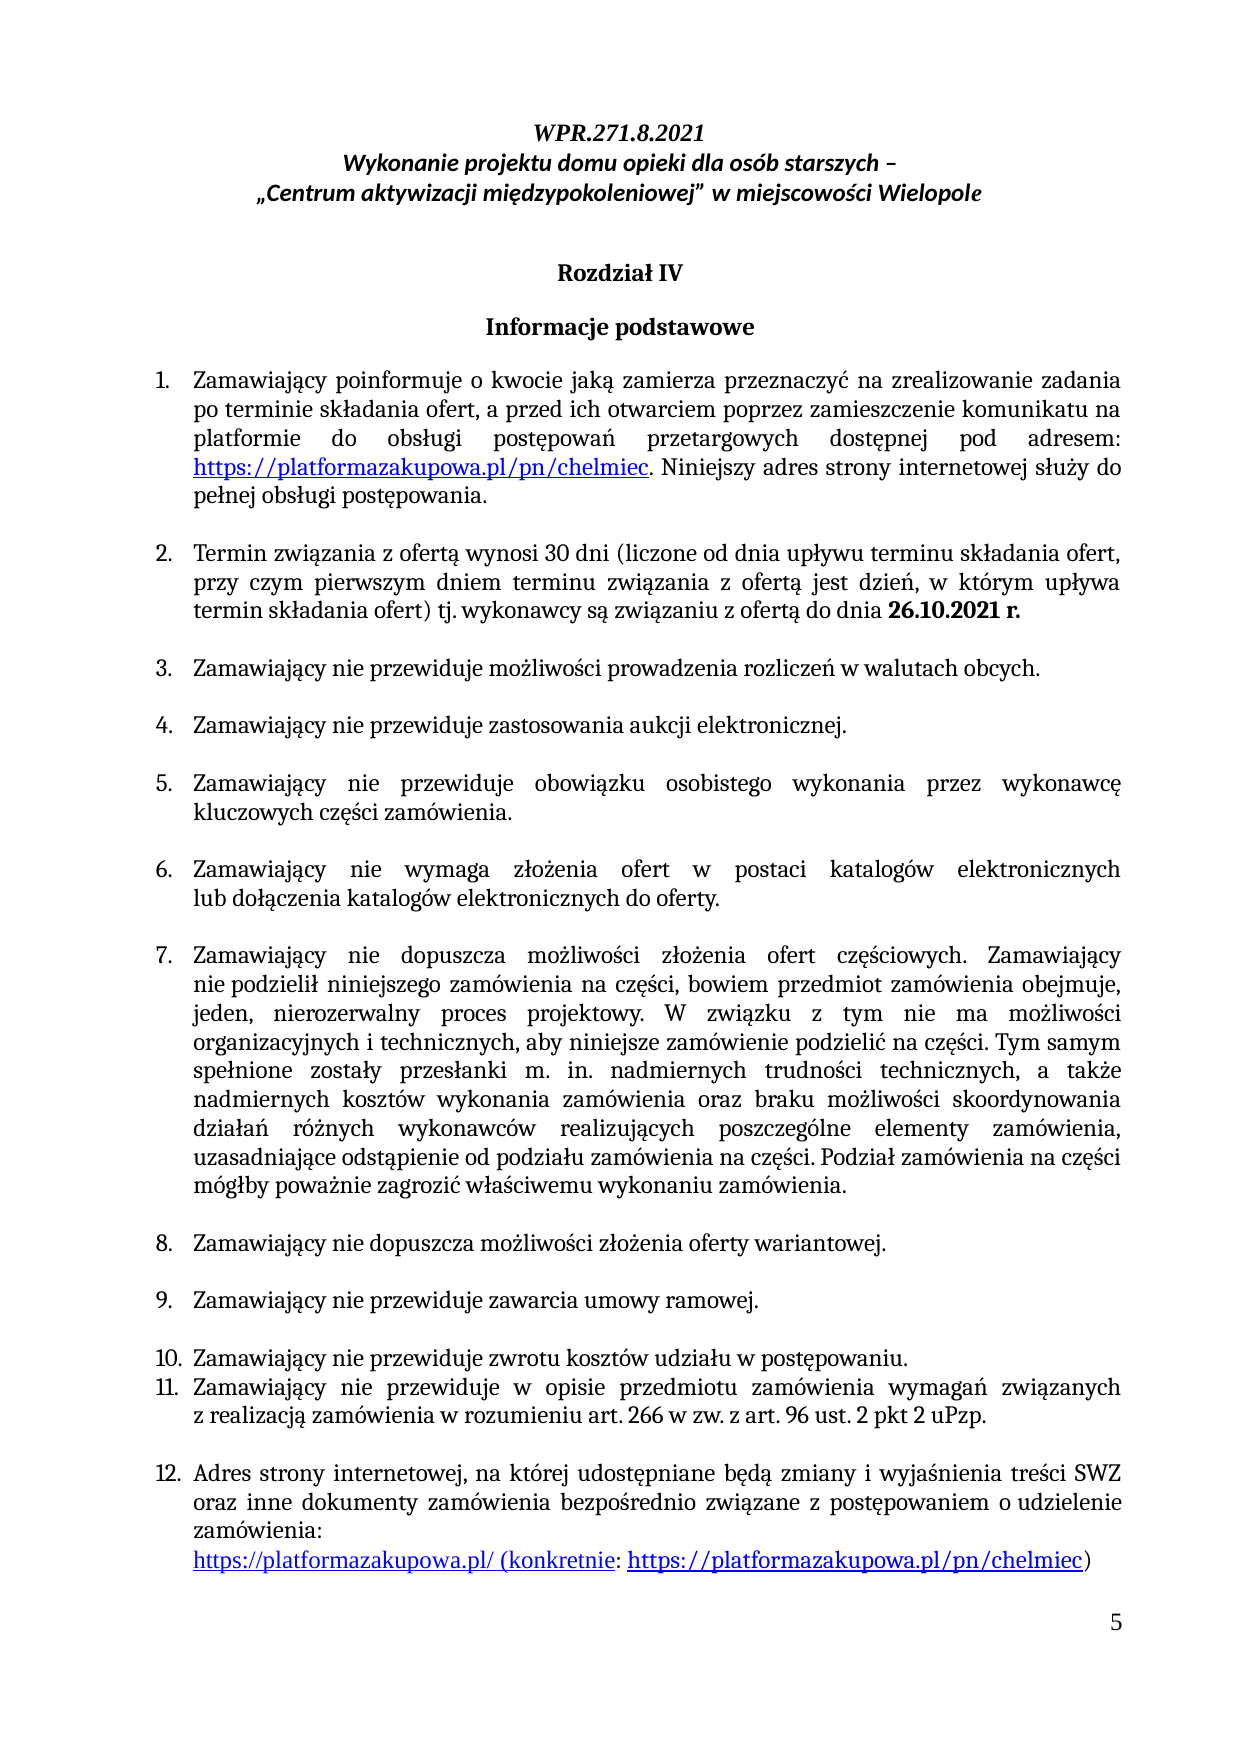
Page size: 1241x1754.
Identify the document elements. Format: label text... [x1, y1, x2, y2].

list Zamawiający nie przewiduje w opisie przedmiotu zamówienia wymagań związanych z realizacją zamówienia w rozumieniu art. 266 w zw. z art. 96 ust. 2 pkt 2 uPzp. [156, 1372, 1122, 1430]
list Zamawiający poinformuje o kwocie jaką zamierza przeznaczyć na zrealizowanie zadania po terminie składania ofert, a przed ich otwarciem poprzez zamieszczenie komunikatu na platformie do obsługi postępowań przetargowych dostępnej pod adresem: https://platformazakupowa.pl/pn/chelmiec. Niniejszy adres strony internetowej służy do pełnej obsługi postępowania. [156, 366, 1122, 510]
list Zamawiający nie dopuszcza możliwości złożenia ofert częściowych. Zamawiający nie podzielił niniejszego zamówienia na części, bowiem przedmiot zamówienia obejmuje, jeden, nierozerwalny proces projektowy. W związku z tym nie ma możliwości organizacyjnych i technicznych, aby niniejsze zamówienie podzielić na części. Tym samym spełnione zostały przesłanki m. in. nadmiernych trudności technicznych, a także nadmiernych kosztów wykonania zamówienia oraz braku możliwości skoordynowania działań różnych wykonawców realizujących poszczególne elementy zamówienia, uzasadniające odstąpienie od podziału zamówienia na części. Podział zamówienia na części mógłby poważnie zagrozić właściwemu wykonaniu zamówienia. [156, 941, 1122, 1200]
list Zamawiający nie przewiduje zastosowania aukcji elektronicznej. [156, 711, 1122, 740]
list Zamawiający nie przewiduje zwrotu kosztów udziału w postępowaniu. [156, 1344, 1122, 1372]
list https://platformazakupowa.pl/ (konkretnie: https://platformazakupowa.pl/pn/chelmiec) [156, 1545, 1122, 1574]
list Zamawiający nie dopuszcza możliwości złożenia oferty wariantowej. [156, 1229, 1122, 1257]
list Zamawiający nie wymaga złożenia ofert w postaci katalogów elektronicznych lub dołączenia katalogów elektronicznych do oferty. [156, 855, 1122, 912]
list Zamawiający nie przewiduje możliwości prowadzenia rozliczeń w walutach obcych. [156, 654, 1122, 682]
list Zamawiający nie przewiduje zawarcia umowy ramowej. [156, 1286, 1122, 1315]
text Informacje podstawowe [118, 312, 1122, 341]
list Termin związania z ofertą wynosi 30 dni (liczone od dnia upływu terminu składania ofert, przy czym pierwszym dniem terminu związania z ofertą jest dzień, w którym upływa termin składania ofert) tj. wykonawcy są związaniu z ofertą do dnia 26.10.2021 r. [156, 539, 1122, 625]
list Adres strony internetowej, na której udostępniane będą zmiany i wyjaśnienia treści SWZ oraz inne dokumenty zamówienia bezpośrednio związane z postępowaniem o udzielenie zamówienia: [156, 1459, 1122, 1545]
list Zamawiający nie przewiduje obowiązku osobistego wykonania przez wykonawcę kluczowych części zamówienia. [156, 769, 1122, 826]
text Rozdział IV [118, 259, 1122, 287]
